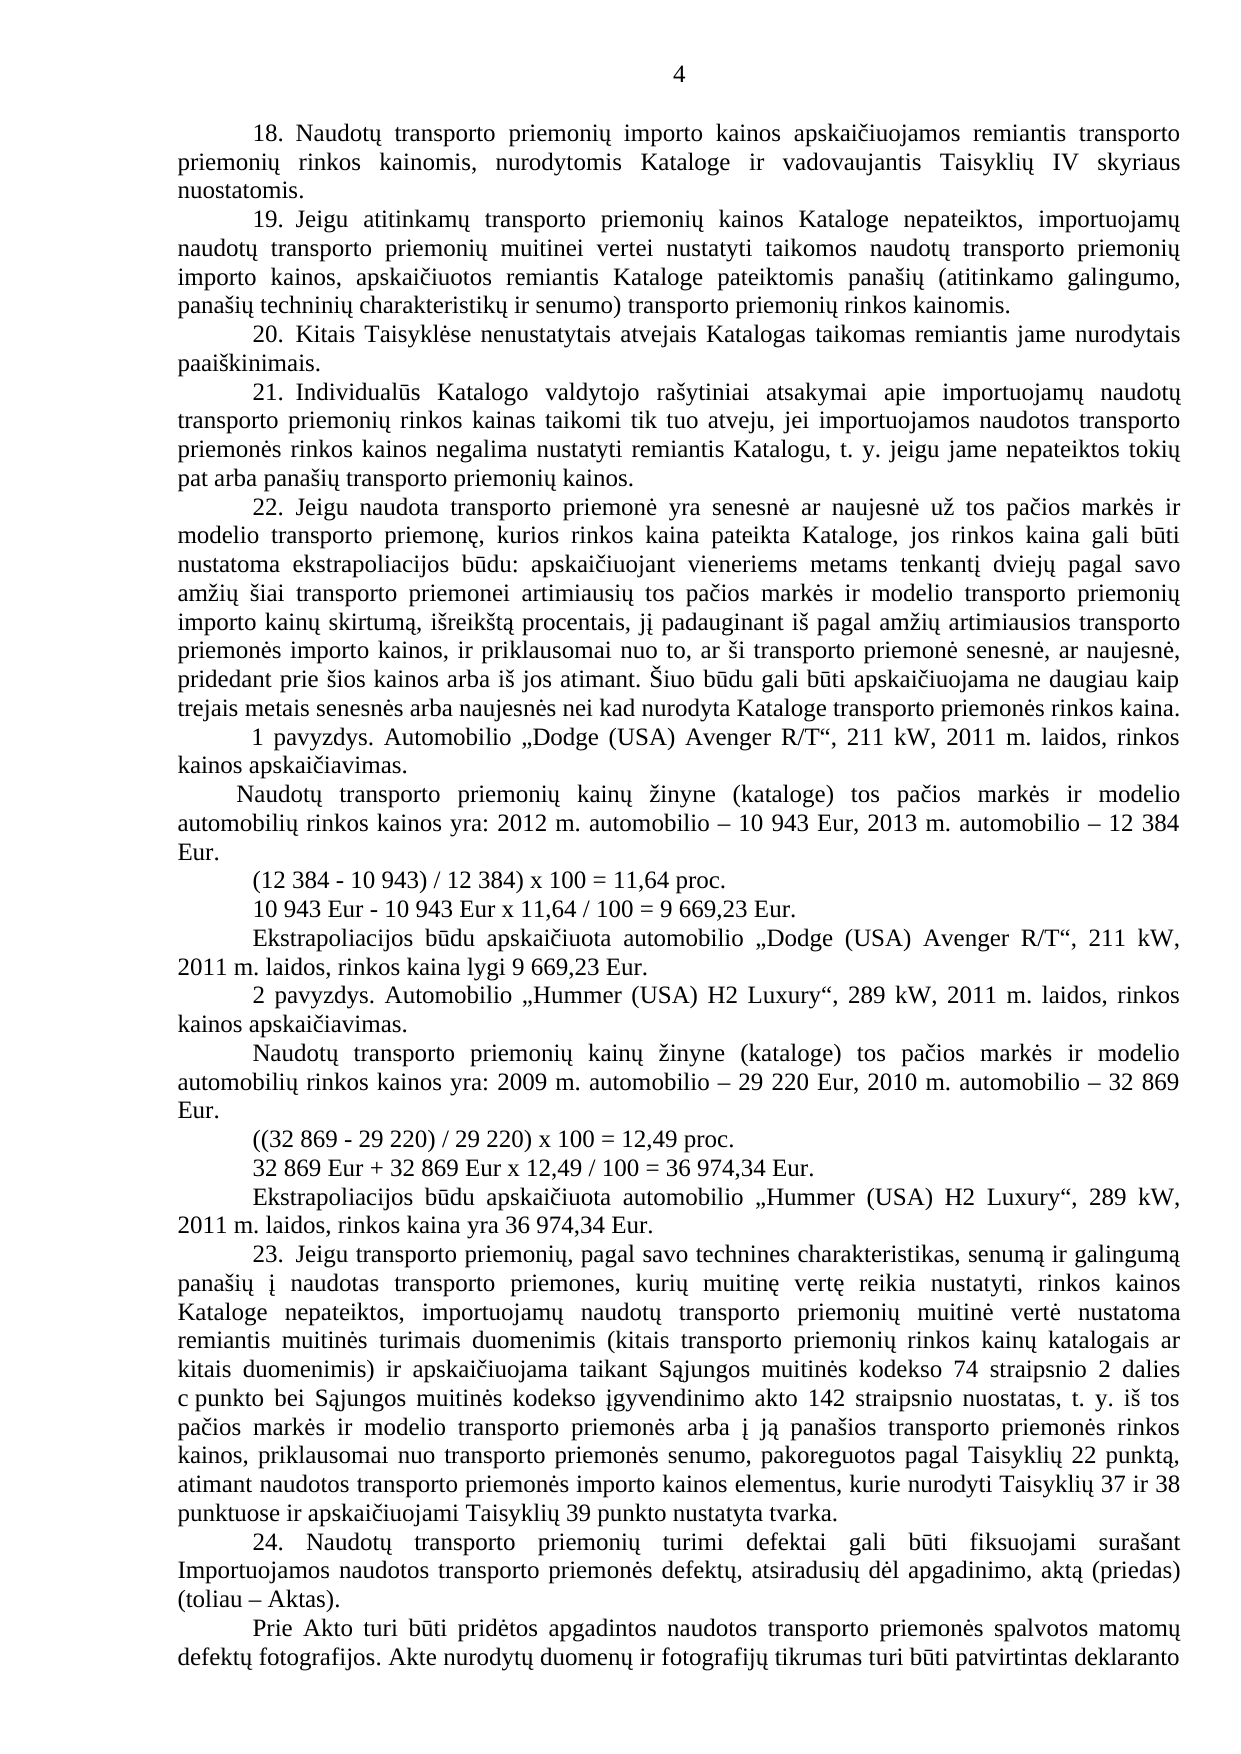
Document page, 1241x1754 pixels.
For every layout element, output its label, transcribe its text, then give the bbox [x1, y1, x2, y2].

text ((32 869 - 29 220) / 29 220) x 100 = 12,49 proc. [177, 1124, 1181, 1153]
text 21. Individualūs Katalogo valdytojo rašytiniai atsakymai apie importuojamų naudotų transporto priemonių rinkos kainas taikomi tik tuo atveju, jei importuojamos naudotos transporto priemonės rinkos kainos negalima nustatyti remiantis Katalogu, t. y. jeigu jame nepateiktos tokių pat arba panašių transporto priemonių kainos. [177, 377, 1181, 492]
text Ekstrapoliacijos būdu apskaičiuota automobilio „Dodge (USA) Avenger R/T“, 211 kW, 2011 m. laidos, rinkos kaina lygi 9 669,23 Eur. [177, 923, 1181, 981]
text (12 384 - 10 943) / 12 384) x 100 = 11,64 proc. [177, 866, 1181, 894]
text 24. Naudotų transporto priemonių turimi defektai gali būti fiksuojami surašant Importuojamos naudotos transporto priemonės defektų, atsiradusių dėl apgadinimo, aktą (priedas) (toliau – Aktas). [177, 1527, 1181, 1613]
text Naudotų transporto priemonių kainų žinyne (kataloge) tos pačios markės ir modelio automobilių rinkos kainos yra: 2012 m. automobilio – 10 943 Eur, 2013 m. automobilio – 12 384 Eur. [177, 779, 1181, 866]
text 18. Naudotų transporto priemonių importo kainos apskaičiuojamos remiantis transporto priemonių rinkos kainomis, nurodytomis Kataloge ir vadovaujantis Taisyklių IV skyriaus nuostatomis. [177, 118, 1181, 204]
text Prie Akto turi būti pridėtos apgadintos naudotos transporto priemonės spalvotos matomų defektų fotografijos. Akte nurodytų duomenų ir fotografijų tikrumas turi būti patvirtintas deklaranto [177, 1613, 1181, 1671]
text 10 943 Eur - 10 943 Eur x 11,64 / 100 = 9 669,23 Eur. [177, 894, 1181, 923]
text 22. Jeigu naudota transporto priemonė yra senesnė ar naujesnė už tos pačios markės ir modelio transporto priemonę, kurios rinkos kaina pateikta Kataloge, jos rinkos kaina gali būti nustatoma ekstrapoliacijos būdu: apskaičiuojant vieneriems metams tenkantį dviejų pagal savo amžių šiai transporto priemonei artimiausių tos pačios markės ir modelio transporto priemonių importo kainų skirtumą, išreikštą procentais, jį padauginant iš pagal amžių artimiausios transporto priemonės importo kainos, ir priklausomai nuo to, ar ši transporto priemonė senesnė, ar naujesnė, pridedant prie šios kainos arba iš jos atimant. Šiuo būdu gali būti apskaičiuojama ne daugiau kaip trejais metais senesnės arba naujesnės nei kad nurodyta Kataloge transporto priemonės rinkos kaina. [177, 492, 1181, 722]
text 32 869 Eur + 32 869 Eur x 12,49 / 100 = 36 974,34 Eur. [177, 1153, 1181, 1182]
text Naudotų transporto priemonių kainų žinyne (kataloge) tos pačios markės ir modelio automobilių rinkos kainos yra: 2009 m. automobilio – 29 220 Eur, 2010 m. automobilio – 32 869 Eur. [177, 1038, 1181, 1124]
text 23. Jeigu transporto priemonių, pagal savo technines charakteristikas, senumą ir galingumą panašių į naudotas transporto priemones, kurių muitinę vertę reikia nustatyti, rinkos kainos Kataloge nepateiktos, importuojamų naudotų transporto priemonių muitinė vertė nustatoma remiantis muitinės turimais duomenimis (kitais transporto priemonių rinkos kainų katalogais ar kitais duomenimis) ir apskaičiuojama taikant Sąjungos muitinės kodekso 74 straipsnio 2 dalies c punkto bei Sąjungos muitinės kodekso įgyvendinimo akto 142 straipsnio nuostatas, t. y. iš tos pačios markės ir modelio transporto priemonės arba į ją panašios transporto priemonės rinkos kainos, priklausomai nuo transporto priemonės senumo, pakoreguotos pagal Taisyklių 22 punktą, atimant naudotos transporto priemonės importo kainos elementus, kurie nurodyti Taisyklių 37 ir 38 punktuose ir apskaičiuojami Taisyklių 39 punkto nustatyta tvarka. [177, 1239, 1181, 1527]
text 1 pavyzdys. Automobilio „Dodge (USA) Avenger R/T“, 211 kW, 2011 m. laidos, rinkos kainos apskaičiavimas. [177, 722, 1181, 779]
text Ekstrapoliacijos būdu apskaičiuota automobilio „Hummer (USA) H2 Luxury“, 289 kW, 2011 m. laidos, rinkos kaina yra 36 974,34 Eur. [177, 1182, 1181, 1239]
text 20. Kitais Taisyklėse nenustatytais atvejais Katalogas taikomas remiantis jame nurodytais paaiškinimais. [177, 319, 1181, 377]
text 19. Jeigu atitinkamų transporto priemonių kainos Kataloge nepateiktos, importuojamų naudotų transporto priemonių muitinei vertei nustatyti taikomos naudotų transporto priemonių importo kainos, apskaičiuotos remiantis Kataloge pateiktomis panašių (atitinkamo galingumo, panašių techninių charakteristikų ir senumo) transporto priemonių rinkos kainomis. [177, 204, 1181, 319]
text 2 pavyzdys. Automobilio „Hummer (USA) H2 Luxury“, 289 kW, 2011 m. laidos, rinkos kainos apskaičiavimas. [177, 981, 1181, 1038]
